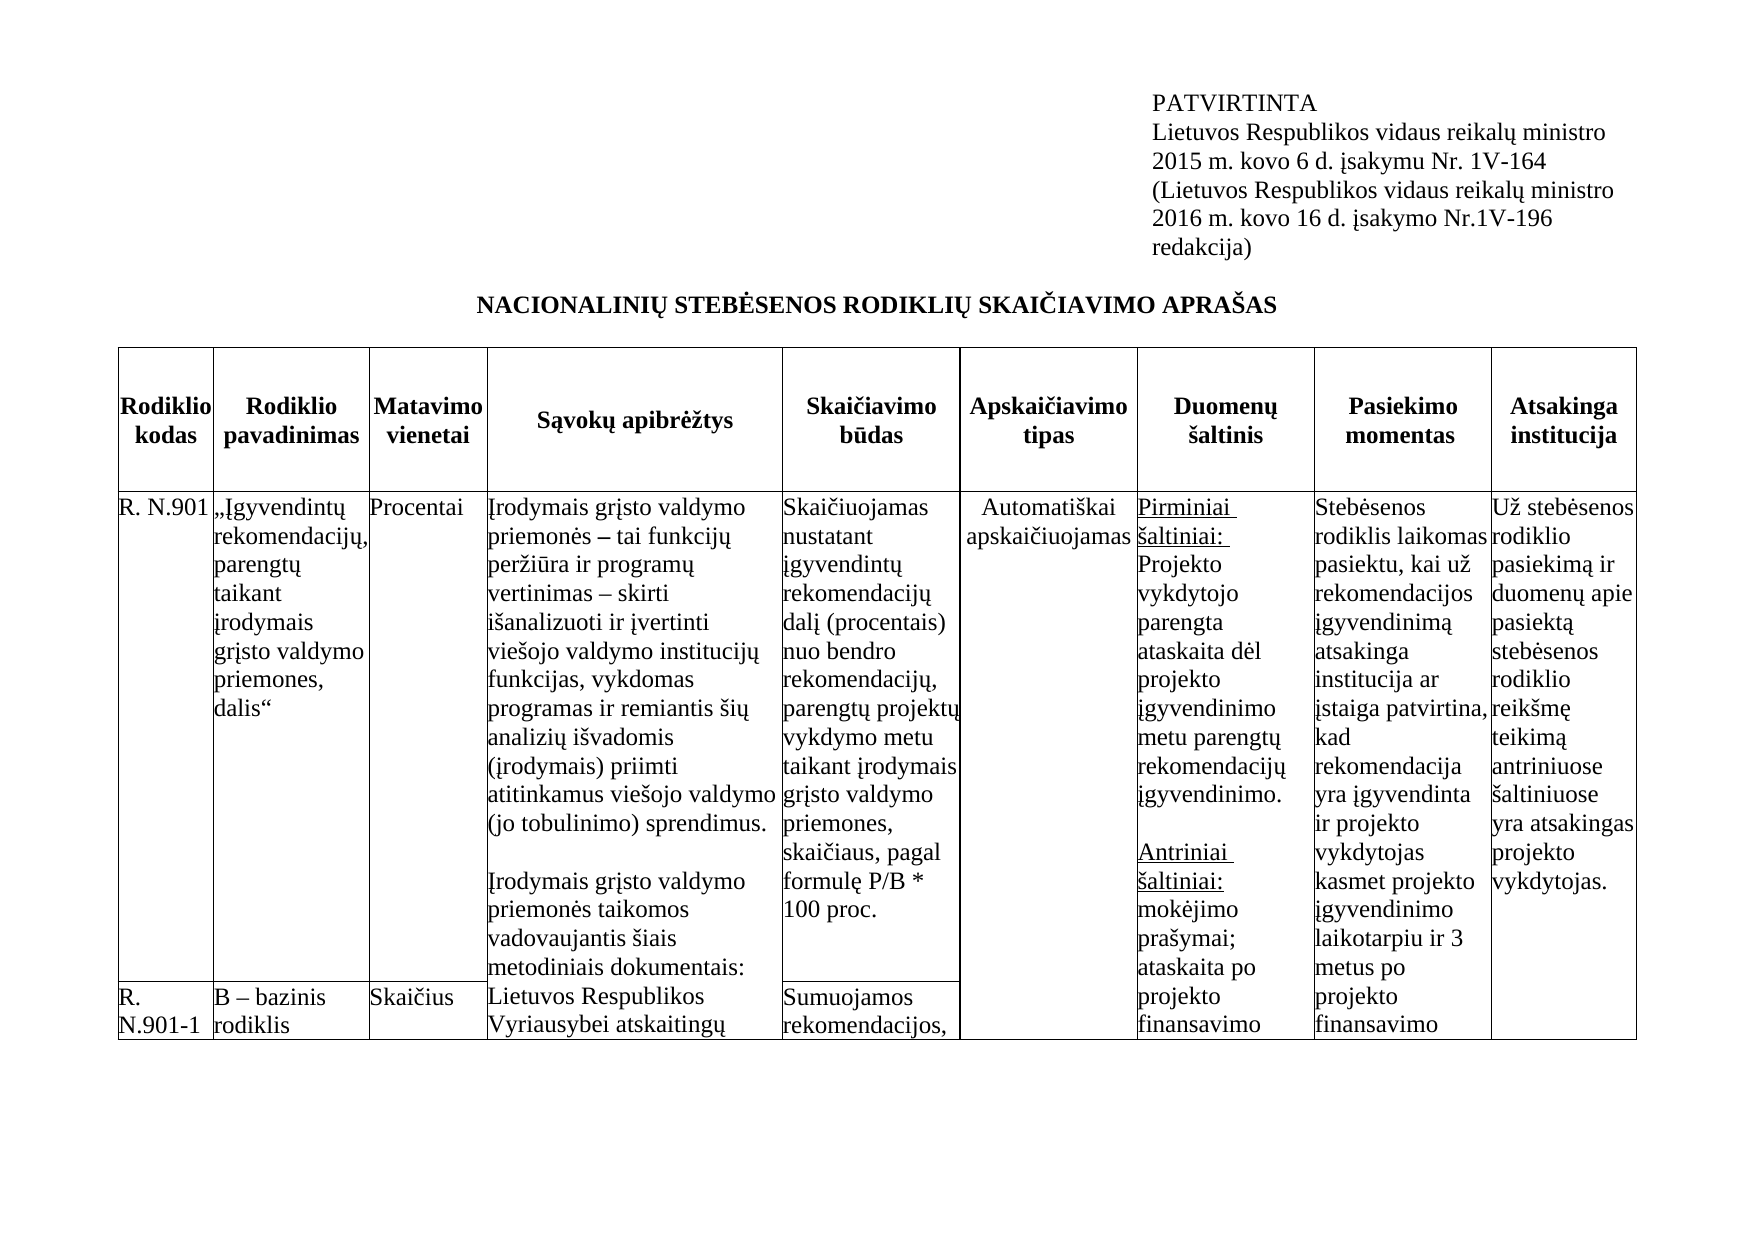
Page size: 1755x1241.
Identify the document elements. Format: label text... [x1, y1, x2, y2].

text 2016 m. kovo 16 d. įsakymo Nr.1V-196 [1048, 203, 1636, 232]
text 2015 m. kovo 6 d. įsakymu Nr. 1V-164 [1048, 146, 1636, 175]
text PATVIRTINTA [1048, 88, 1636, 117]
table_cell Stebėsenos rodiklis laikomas pasiektu, kai už rekomendacijos įgyvendinimą atsakinga institucija ar įstaiga patvirtina, kad rekomendacija yra įgyvendinta ir projekto vykdytojas kasmet projekto įgyvendinimo laikotarpiu ir 3 metus po projekto finansavimo [1315, 492, 1491, 1039]
table_cell Skaičiuojamas nustatant įgyvendintų rekomendacijų dalį (procentais) nuo bendro rekomendacijų, parengtų projektų vykdymo metu taikant įrodymais grįsto valdymo priemones, skaičiaus, pagal formulę P/B * 100 proc. [783, 492, 959, 981]
table_cell Įrodymais grįsto valdymo priemonės – tai funkcijų peržiūra ir programų vertinimas – skirti išanalizuoti ir įvertinti viešojo valdymo institucijų funkcijas, vykdomas programas ir remiantis šių analizių išvadomis (įrodymais) priimti atitinkamus viešojo valdymo (jo tobulinimo) sprendimus. Įrodymais grįsto valdymo priemonės taikomos vadovaujantis šiais metodiniais dokumentais: Lietuvos Respublikos Vyriausybei atskaitingų [488, 492, 782, 1039]
table_cell R. N.901-1 [119, 982, 213, 1039]
table_header Rodiklio kodas [119, 348, 213, 491]
table_cell Pirminiai šaltiniai: Projekto vykdytojo parengta ataskaita dėl projekto įgyvendinimo metu parengtų rekomendacijų įgyvendinimo. Antriniai šaltiniai: mokėjimo prašymai; ataskaita po projekto finansavimo [1138, 492, 1314, 1039]
table_cell „Įgyvendintų rekomendacijų, parengtų taikant įrodymais grįsto valdymo priemones, dalis“ [214, 492, 369, 981]
table_header Pasiekimo momentas [1315, 348, 1491, 491]
table_header Apskaičiavimo tipas [961, 348, 1137, 491]
table_cell Skaičius [370, 982, 487, 1039]
table_header Skaičiavimo būdas [783, 348, 959, 491]
table_header Rodiklio pavadinimas [214, 348, 369, 491]
text Lietuvos Respublikos vidaus reikalų ministro [1048, 117, 1636, 146]
text (Lietuvos Respublikos vidaus reikalų ministro [1048, 175, 1636, 203]
table_cell Procentai [370, 492, 487, 981]
text redakcija) [1048, 232, 1636, 261]
text NACIONALINIŲ STEBĖSENOS RODIKLIŲ SKAIČIAVIMO APRAŠAS [118, 290, 1636, 318]
table_cell B – bazinis rodiklis [214, 982, 369, 1039]
table_cell Už stebėsenos rodiklio pasiekimą ir duomenų apie pasiektą stebėsenos rodiklio reikšmę teikimą antriniuose šaltiniuose yra atsakingas projekto vykdytojas. [1492, 492, 1636, 1039]
table_cell Sumuojamos rekomendacijos, [783, 982, 959, 1039]
table_cell R. N.901 [119, 492, 213, 981]
table_header Duomenų šaltinis [1138, 348, 1314, 491]
table_header Atsakinga institucija [1492, 348, 1636, 491]
table_header Sąvokų apibrėžtys [488, 348, 782, 491]
table_header Matavimo vienetai [370, 348, 487, 491]
table_cell Automatiškai apskaičiuojamas [961, 492, 1137, 1039]
